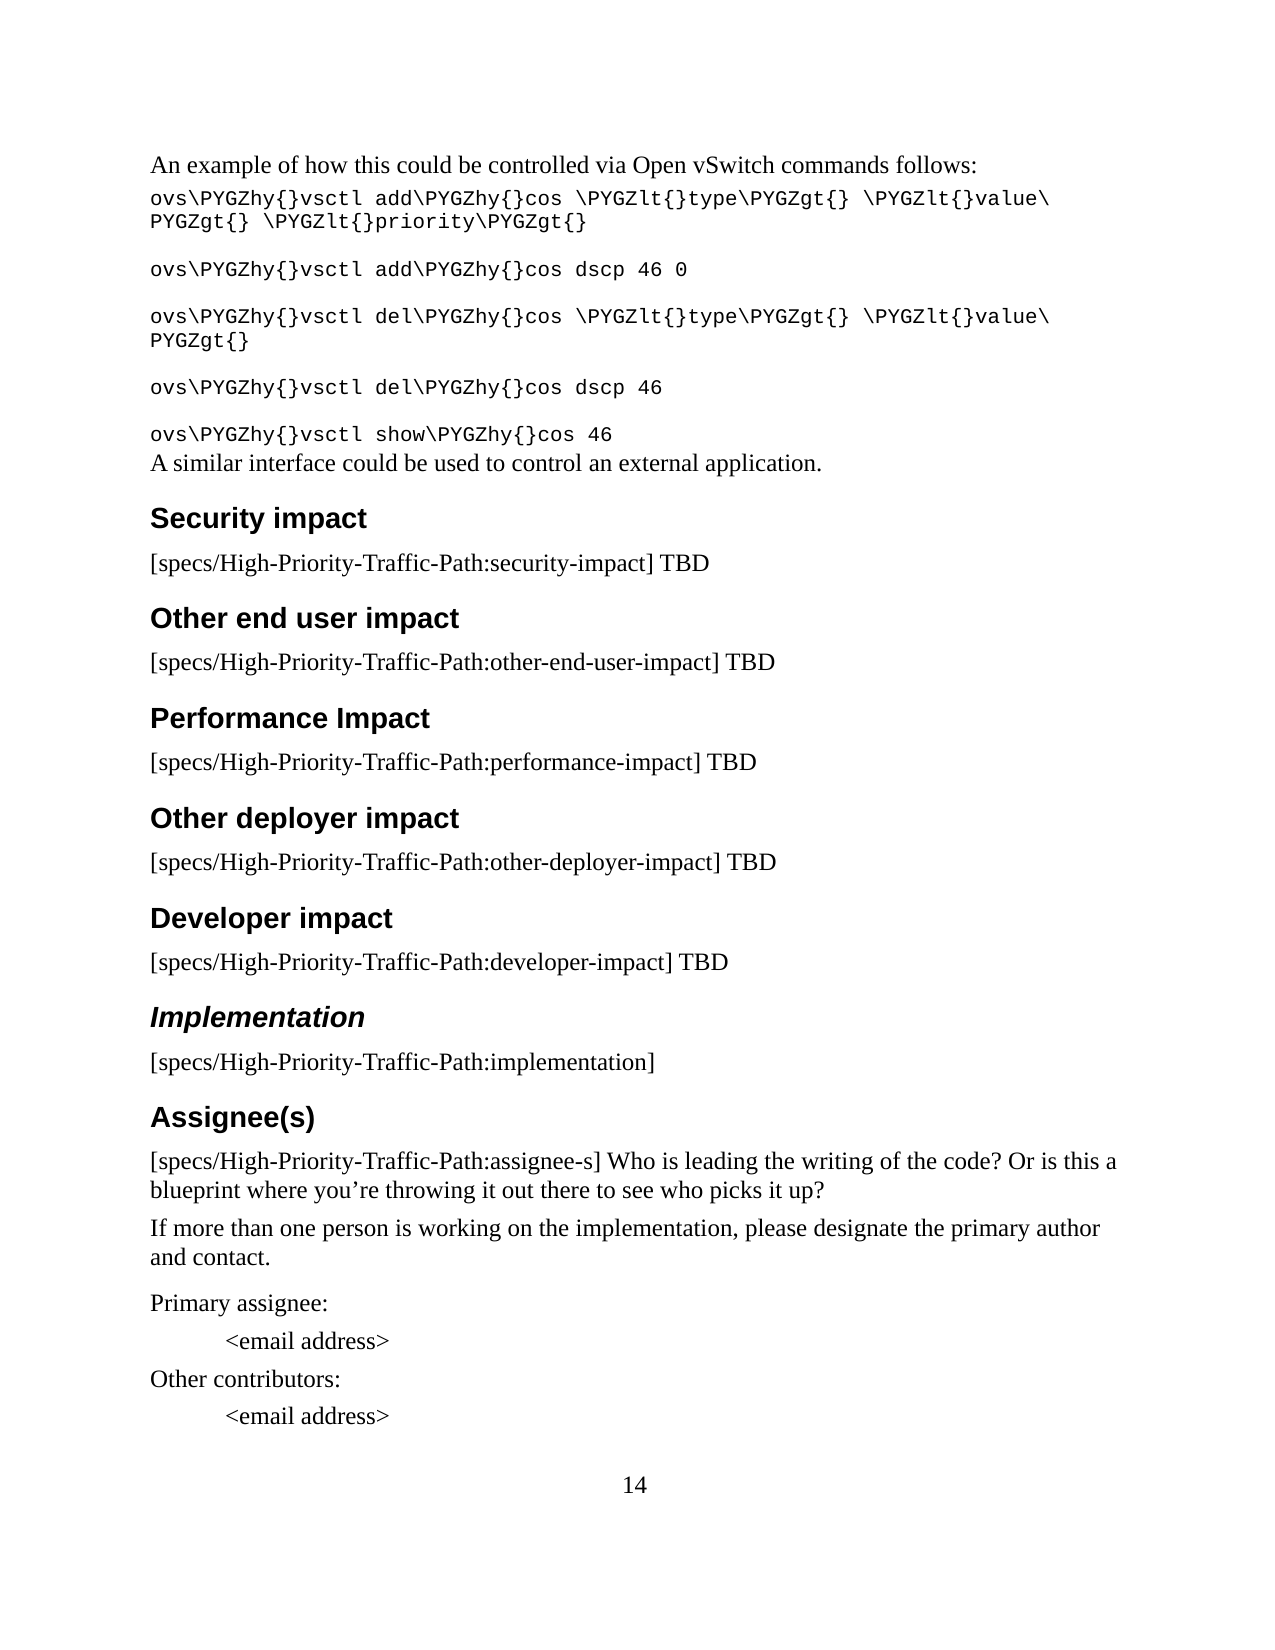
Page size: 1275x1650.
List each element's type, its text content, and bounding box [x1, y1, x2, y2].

text [specs/High-Priority-Traffic-Path:assignee-s] Who is leading the writing of the code? Or is this a blueprint where you’re throwing it out there to see who picks it up? [150, 1146, 1125, 1204]
text A similar interface could be used to control an external application. [150, 448, 1125, 477]
text [specs/High-Priority-Traffic-Path:developer-impact] TBD [150, 947, 1125, 976]
subtitle Other end user impact [150, 601, 1125, 635]
text If more than one person is working on the implementation, please designate the primary author and contact. [150, 1213, 1125, 1270]
text ovs\PYGZhy{}vsctl del\PYGZhy{}cos \PYGZlt{}type\PYGZgt{} \PYGZlt{}value\PYGZgt{} [150, 306, 1125, 353]
text Primary assignee: [150, 1288, 1125, 1317]
subtitle Assignee(s) [150, 1100, 1125, 1134]
text Other contributors: [150, 1364, 1125, 1392]
subtitle Other deployer impact [150, 801, 1125, 834]
text An example of how this could be controlled via Open vSwitch commands follows: [150, 150, 1125, 179]
subtitle Developer impact [150, 901, 1125, 934]
text ovs\PYGZhy{}vsctl add\PYGZhy{}cos \PYGZlt{}type\PYGZgt{} \PYGZlt{}value\PYGZgt{} \PYGZlt{}priority\PYGZgt{} [150, 188, 1125, 235]
text [specs/High-Priority-Traffic-Path:security-impact] TBD [150, 548, 1125, 576]
text [specs/High-Priority-Traffic-Path:other-end-user-impact] TBD [150, 647, 1125, 676]
text ovs\PYGZhy{}vsctl add\PYGZhy{}cos dscp 46 0 [150, 259, 1125, 282]
text [specs/High-Priority-Traffic-Path:implementation] [150, 1047, 1125, 1075]
subtitle Security impact [150, 502, 1125, 535]
subtitle Implementation [150, 1001, 1125, 1034]
text ovs\PYGZhy{}vsctl show\PYGZhy{}cos 46 [150, 424, 1125, 448]
text [specs/High-Priority-Traffic-Path:performance-impact] TBD [150, 747, 1125, 776]
text ovs\PYGZhy{}vsctl del\PYGZhy{}cos dscp 46 [150, 377, 1125, 401]
text [specs/High-Priority-Traffic-Path:other-deployer-impact] TBD [150, 847, 1125, 876]
subtitle Performance Impact [150, 701, 1125, 735]
text <email address> [225, 1401, 1125, 1430]
text <email address> [225, 1326, 1125, 1355]
